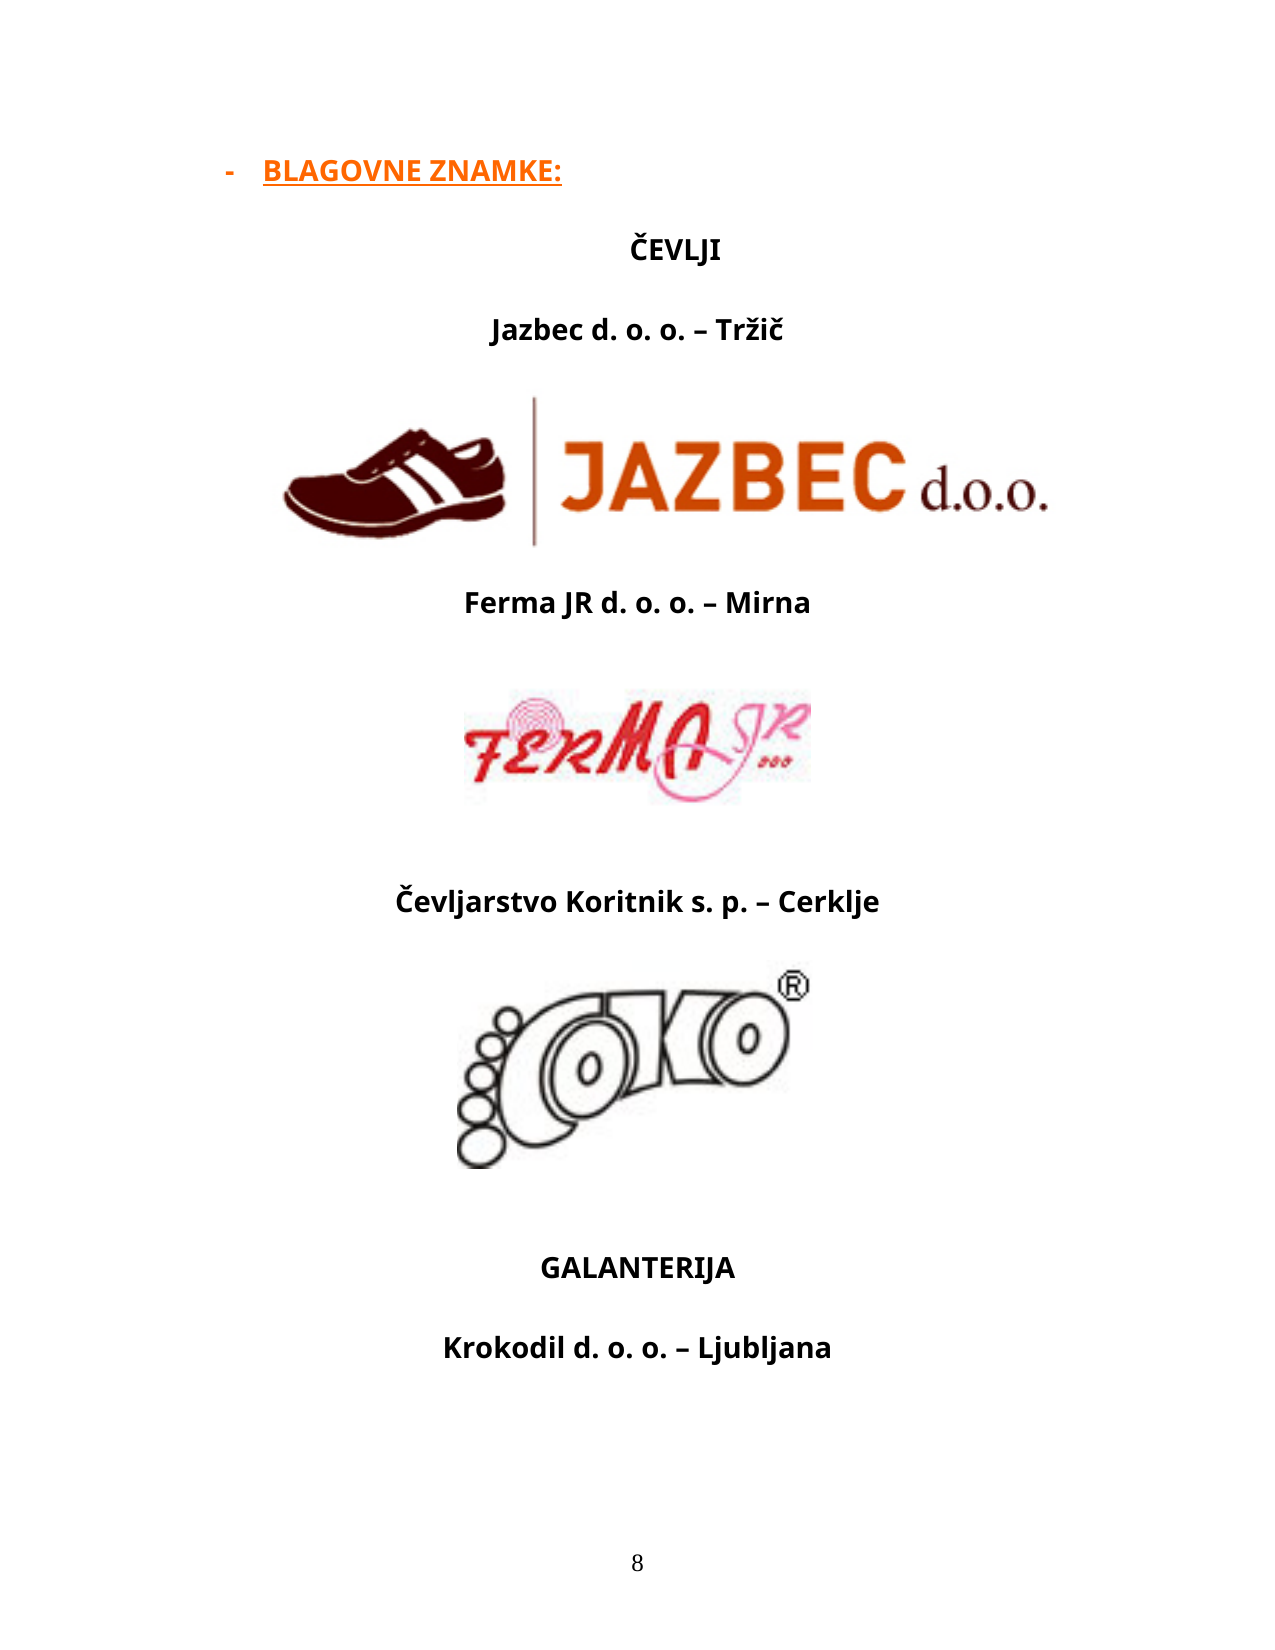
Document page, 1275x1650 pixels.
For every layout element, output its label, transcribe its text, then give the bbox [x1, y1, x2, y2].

text Ferma JR d. o. o. – Mirna [187, 582, 1087, 622]
text GALANTERIJA [187, 1248, 1087, 1287]
text ČEVLJI [262, 229, 1087, 269]
picture [207, 388, 1068, 582]
picture [457, 960, 818, 1169]
list BLAGOVNE ZNAMKE: [225, 150, 1087, 190]
text Krokodil d. o. o. – Ljubljana [187, 1327, 1087, 1367]
text Jazbec d. o. o. – Tržič [187, 309, 1087, 348]
picture [464, 621, 811, 881]
text Čevljarstvo Koritnik s. p. – Cerklje [187, 881, 1087, 921]
